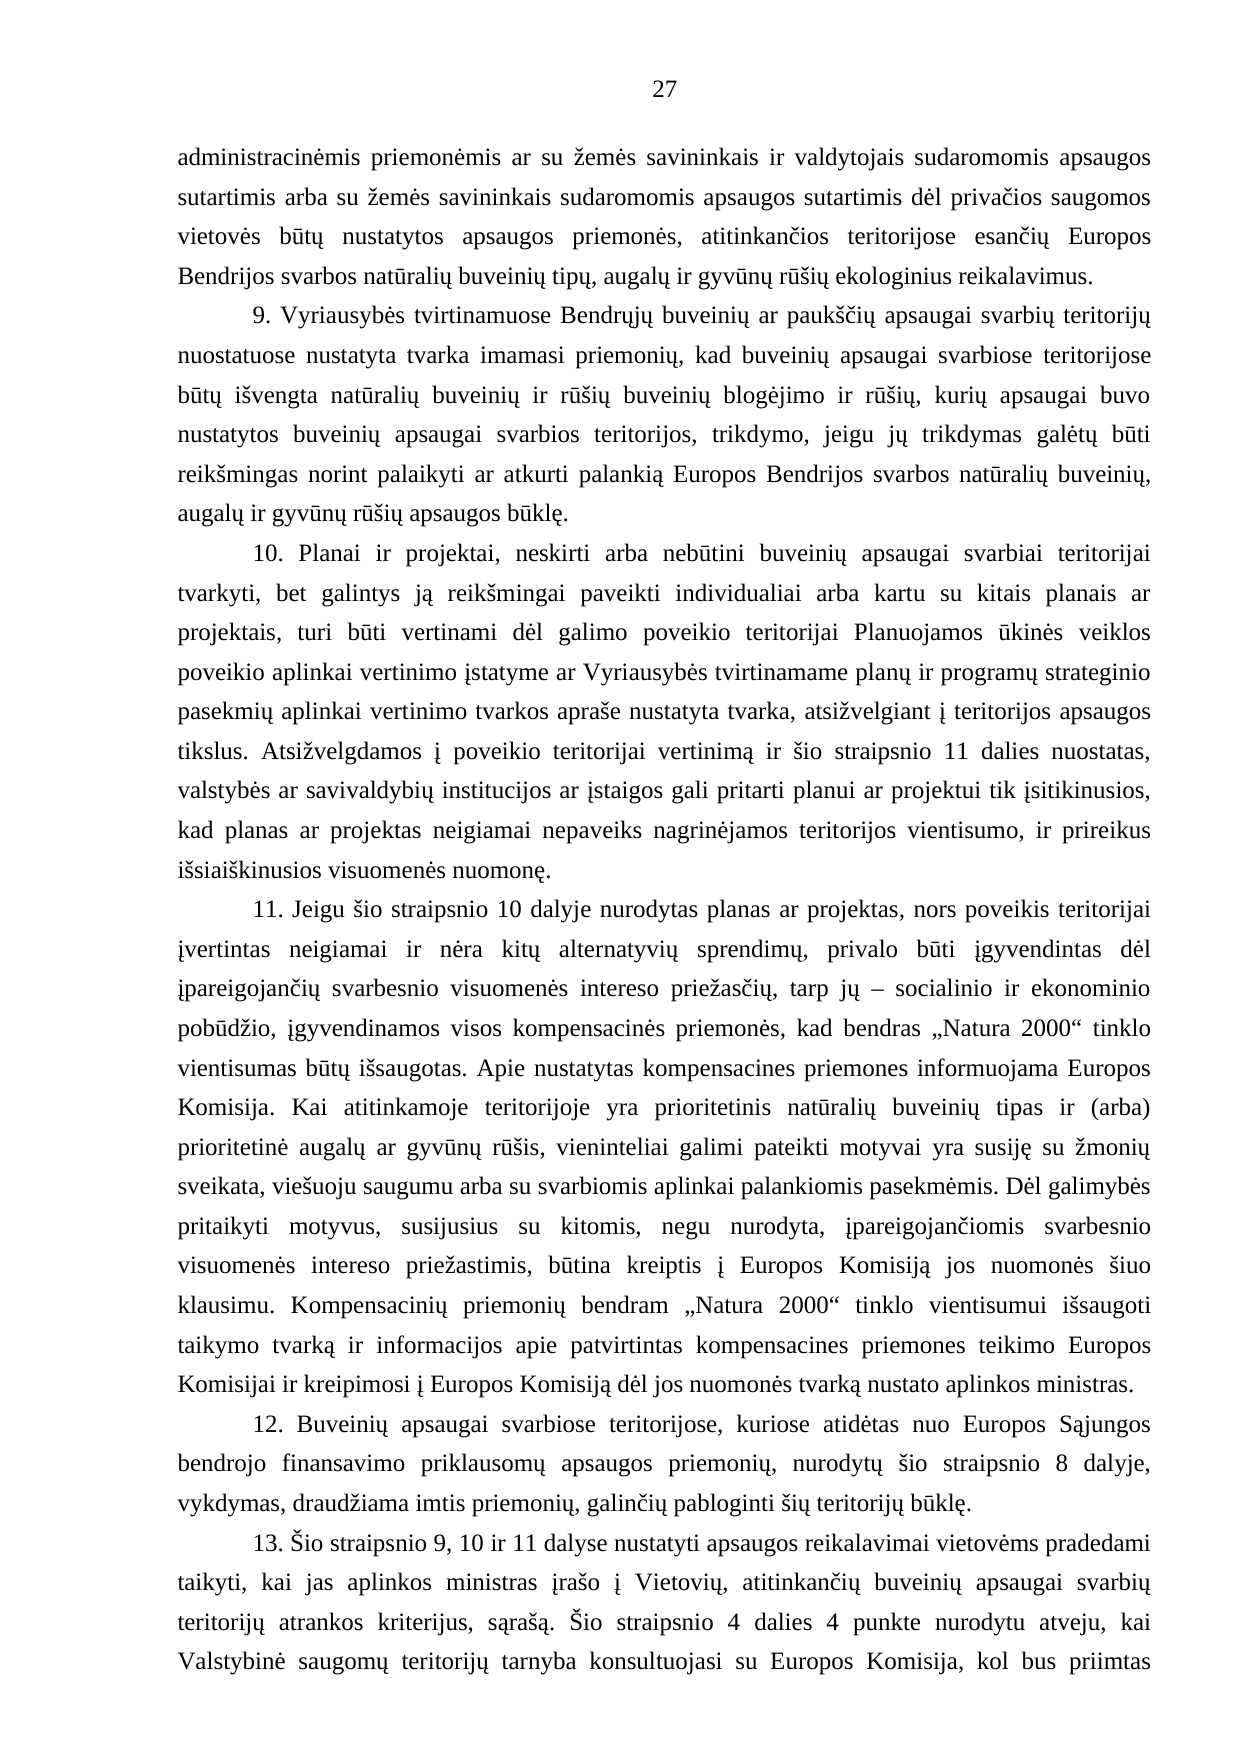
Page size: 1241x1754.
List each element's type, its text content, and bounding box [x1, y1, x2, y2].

text 10. Planai ir projektai, neskirti arba nebūtini buveinių apsaugai svarbiai teritorijai tvarkyti, bet galintys ją reikšmingai paveikti individualiai arba kartu su kitais planais ar projektais, turi būti vertinami dėl galimo poveikio teritorijai Planuojamos ūkinės veiklos poveikio aplinkai vertinimo įstatyme ar Vyriausybės tvirtinamame planų ir programų strateginio pasekmių aplinkai vertinimo tvarkos apraše nustatyta tvarka, atsižvelgiant į teritorijos apsaugos tikslus. Atsižvelgdamos į poveikio teritorijai vertinimą ir šio straipsnio 11 dalies nuostatas, valstybės ar savivaldybių institucijos ar įstaigos gali pritarti planui ar projektui tik įsitikinusios, kad planas ar projektas neigiamai nepaveiks nagrinėjamos teritorijos vientisumo, ir prireikus išsiaiškinusios visuomenės nuomonę. [177, 527, 1152, 883]
text 11. Jeigu šio straipsnio 10 dalyje nurodytas planas ar projektas, nors poveikis teritorijai įvertintas neigiamai ir nėra kitų alternatyvių sprendimų, privalo būti įgyvendintas dėl įpareigojančių svarbesnio visuomenės intereso priežasčių, tarp jų – socialinio ir ekonominio pobūdžio, įgyvendinamos visos kompensacinės priemonės, kad bendras „Natura 2000“ tinklo vientisumas būtų išsaugotas. Apie nustatytas kompensacines priemones informuojama Europos Komisija. Kai atitinkamoje teritorijoje yra prioritetinis natūralių buveinių tipas ir (arba) prioritetinė augalų ar gyvūnų rūšis, vieninteliai galimi pateikti motyvai yra susiję su žmonių sveikata, viešuoju saugumu arba su svarbiomis aplinkai palankiomis pasekmėmis. Dėl galimybės pritaikyti motyvus, susijusius su kitomis, negu nurodyta, įpareigojančiomis svarbesnio visuomenės intereso priežastimis, būtina kreiptis į Europos Komisiją jos nuomonės šiuo klausimu. Kompensacinių priemonių bendram „Natura 2000“ tinklo vientisumui išsaugoti taikymo tvarką ir informacijos apie patvirtintas kompensacines priemones teikimo Europos Komisijai ir kreipimosi į Europos Komisiją dėl jos nuomonės tvarką nustato aplinkos ministras. [177, 883, 1152, 1398]
text 9. Vyriausybės tvirtinamuose Bendrųjų buveinių ar paukščių apsaugai svarbių teritorijų nuostatuose nustatyta tvarka imamasi priemonių, kad buveinių apsaugai svarbiose teritorijose būtų išvengta natūralių buveinių ir rūšių buveinių blogėjimo ir rūšių, kurių apsaugai buvo nustatytos buveinių apsaugai svarbios teritorijos, trikdymo, jeigu jų trikdymas galėtų būti reikšmingas norint palaikyti ar atkurti palankią Europos Bendrijos svarbos natūralių buveinių, augalų ir gyvūnų rūšių apsaugos būklę. [177, 290, 1152, 527]
text administracinėmis priemonėmis ar su žemės savininkais ir valdytojais sudaromomis apsaugos sutartimis arba su žemės savininkais sudaromomis apsaugos sutartimis dėl privačios saugomos vietovės būtų nustatytos apsaugos priemonės, atitinkančios teritorijose esančių Europos Bendrijos svarbos natūralių buveinių tipų, augalų ir gyvūnų rūšių ekologinius reikalavimus. [177, 131, 1152, 290]
text 12. Buveinių apsaugai svarbiose teritorijose, kuriose atidėtas nuo Europos Sąjungos bendrojo finansavimo priklausomų apsaugos priemonių, nurodytų šio straipsnio 8 dalyje, vykdymas, draudžiama imtis priemonių, galinčių pabloginti šių teritorijų būklę. [177, 1398, 1152, 1517]
text 13. Šio straipsnio 9, 10 ir 11 dalyse nustatyti apsaugos reikalavimai vietovėms pradedami taikyti, kai jas aplinkos ministras įrašo į Vietovių, atitinkančių buveinių apsaugai svarbių teritorijų atrankos kriterijus, sąrašą. Šio straipsnio 4 dalies 4 punkte nurodytu atveju, kai Valstybinė saugomų teritorijų tarnyba konsultuojasi su Europos Komisija, kol bus priimtas [177, 1517, 1152, 1675]
